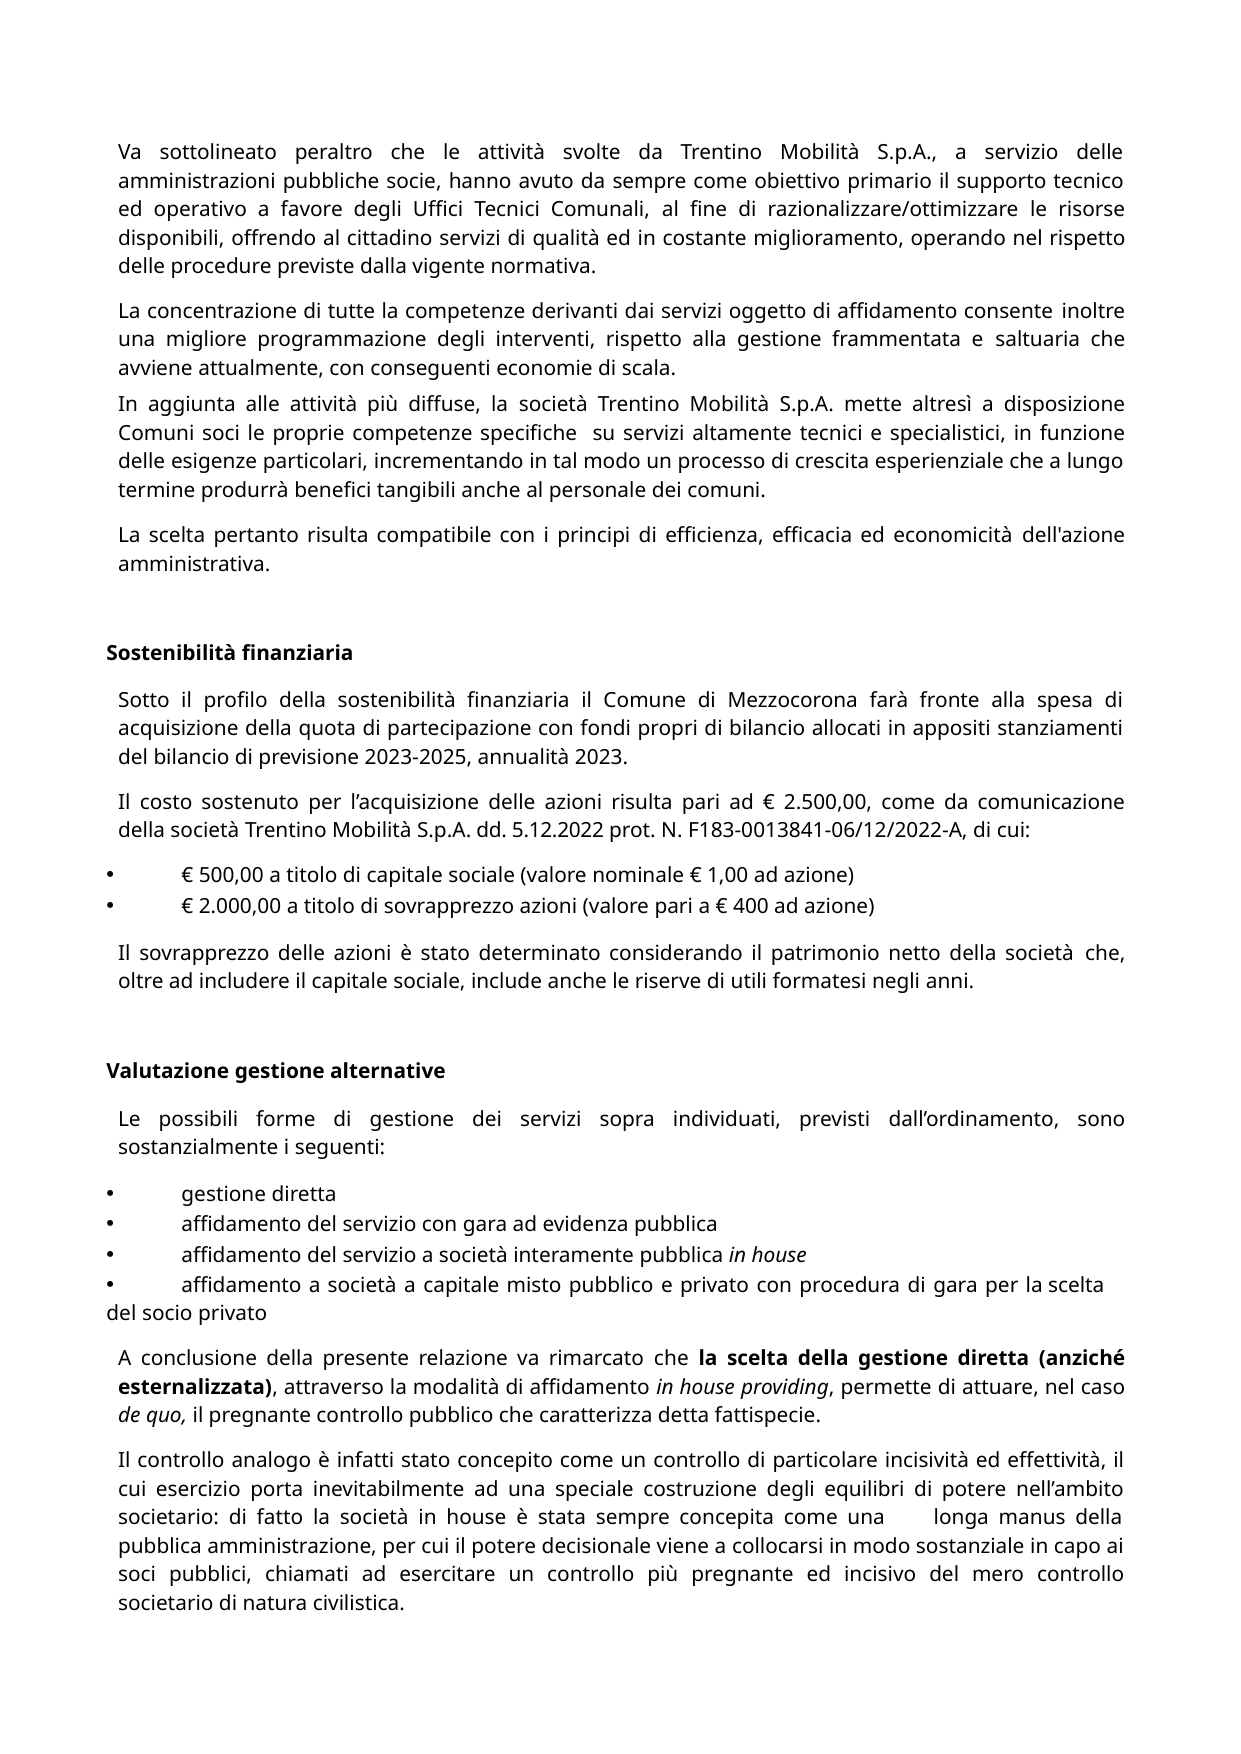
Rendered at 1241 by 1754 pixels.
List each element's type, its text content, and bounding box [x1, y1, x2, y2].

list gestione diretta [106, 1179, 1125, 1208]
text A conclusione della presente relazione va rimarcato che la scelta della gestione diretta (anziché esternalizzata), attraverso la modalità di affidamento in house providing, permette di attuare, nel caso de quo, il pregnante controllo pubblico che caratterizza detta fattispecie. [118, 1343, 1125, 1429]
list affidamento del servizio a società interamente pubblica in house [106, 1240, 1125, 1268]
text Il costo sostenuto per l’acquisizione delle azioni risulta pari ad € 2.500,00, come da comunicazione della società Trentino Mobilità S.p.A. dd. 5.12.2022 prot. N. F183-0013841-06/12/2022-A, di cui: [118, 787, 1125, 844]
list € 500,00 a titolo di capitale sociale (valore nominale € 1,00 ad azione) [106, 861, 1125, 889]
text Sotto il profilo della sostenibilità finanziaria il Comune di Mezzocorona farà fronte alla spesa di acquisizione della quota di partecipazione con fondi propri di bilancio allocati in appositi stanziamenti del bilancio di previsione 2023-2025, annualità 2023. [118, 685, 1125, 770]
text Il controllo analogo è infatti stato concepito come un controllo di particolare incisività ed effettività, il cui esercizio porta inevitabilmente ad una speciale costruzione degli equilibri di potere nell’ambito societario: di fatto la società in house è stata sempre concepita come una longa manus della pubblica amministrazione, per cui il potere decisionale viene a collocarsi in modo sostanziale in capo ai soci pubblici, chiamati ad esercitare un controllo più pregnante ed incisivo del mero controllo societario di natura civilistica. [118, 1446, 1125, 1616]
text Le possibili forme di gestione dei servizi sopra individuati, previsti dall’ordinamento, sono sostanzialmente i seguenti: [118, 1104, 1125, 1161]
list € 2.000,00 a titolo di sovrapprezzo azioni (valore pari a € 400 ad azione) [106, 891, 1125, 919]
list affidamento del servizio con gara ad evidenza pubblica [106, 1209, 1125, 1238]
text Va sottolineato peraltro che le attività svolte da Trentino Mobilità S.p.A., a servizio delle amministrazioni pubbliche socie, hanno avuto da sempre come obiettivo primario il supporto tecnico ed operativo a favore degli Uffici Tecnici Comunali, al fine di razionalizzare/ottimizzare le risorse disponibili, offrendo al cittadino servizi di qualità ed in costante miglioramento, operando nel rispetto delle procedure previste dalla vigente normativa. [118, 137, 1125, 280]
text La concentrazione di tutte la competenze derivanti dai servizi oggetto di affidamento consente inoltre una migliore programmazione degli interventi, rispetto alla gestione frammentata e saltuaria che avviene attualmente, con conseguenti economie di scala. [118, 296, 1125, 381]
list affidamento a società a capitale misto pubblico e privato con procedura di gara per la scelta del socio privato [106, 1270, 1125, 1327]
subtitle Valutazione gestione alternative [106, 1057, 1125, 1085]
subtitle Sostenibilità finanziaria [106, 638, 1125, 667]
text Il sovrapprezzo delle azioni è stato determinato considerando il patrimonio netto della società che, oltre ad includere il capitale sociale, include anche le riserve di utili formatesi negli anni. [118, 938, 1125, 995]
text La scelta pertanto risulta compatibile con i principi di efficienza, efficacia ed economicità dell'azione amministrativa. [118, 520, 1125, 577]
text In aggiunta alle attività più diffuse, la società Trentino Mobilità S.p.A. mette altresì a disposizione Comuni soci le proprie competenze specifiche su servizi altamente tecnici e specialistici, in funzione delle esigenze particolari, incrementando in tal modo un processo di crescita esperienziale che a lungo termine produrrà benefici tangibili anche al personale dei comuni. [118, 389, 1125, 503]
